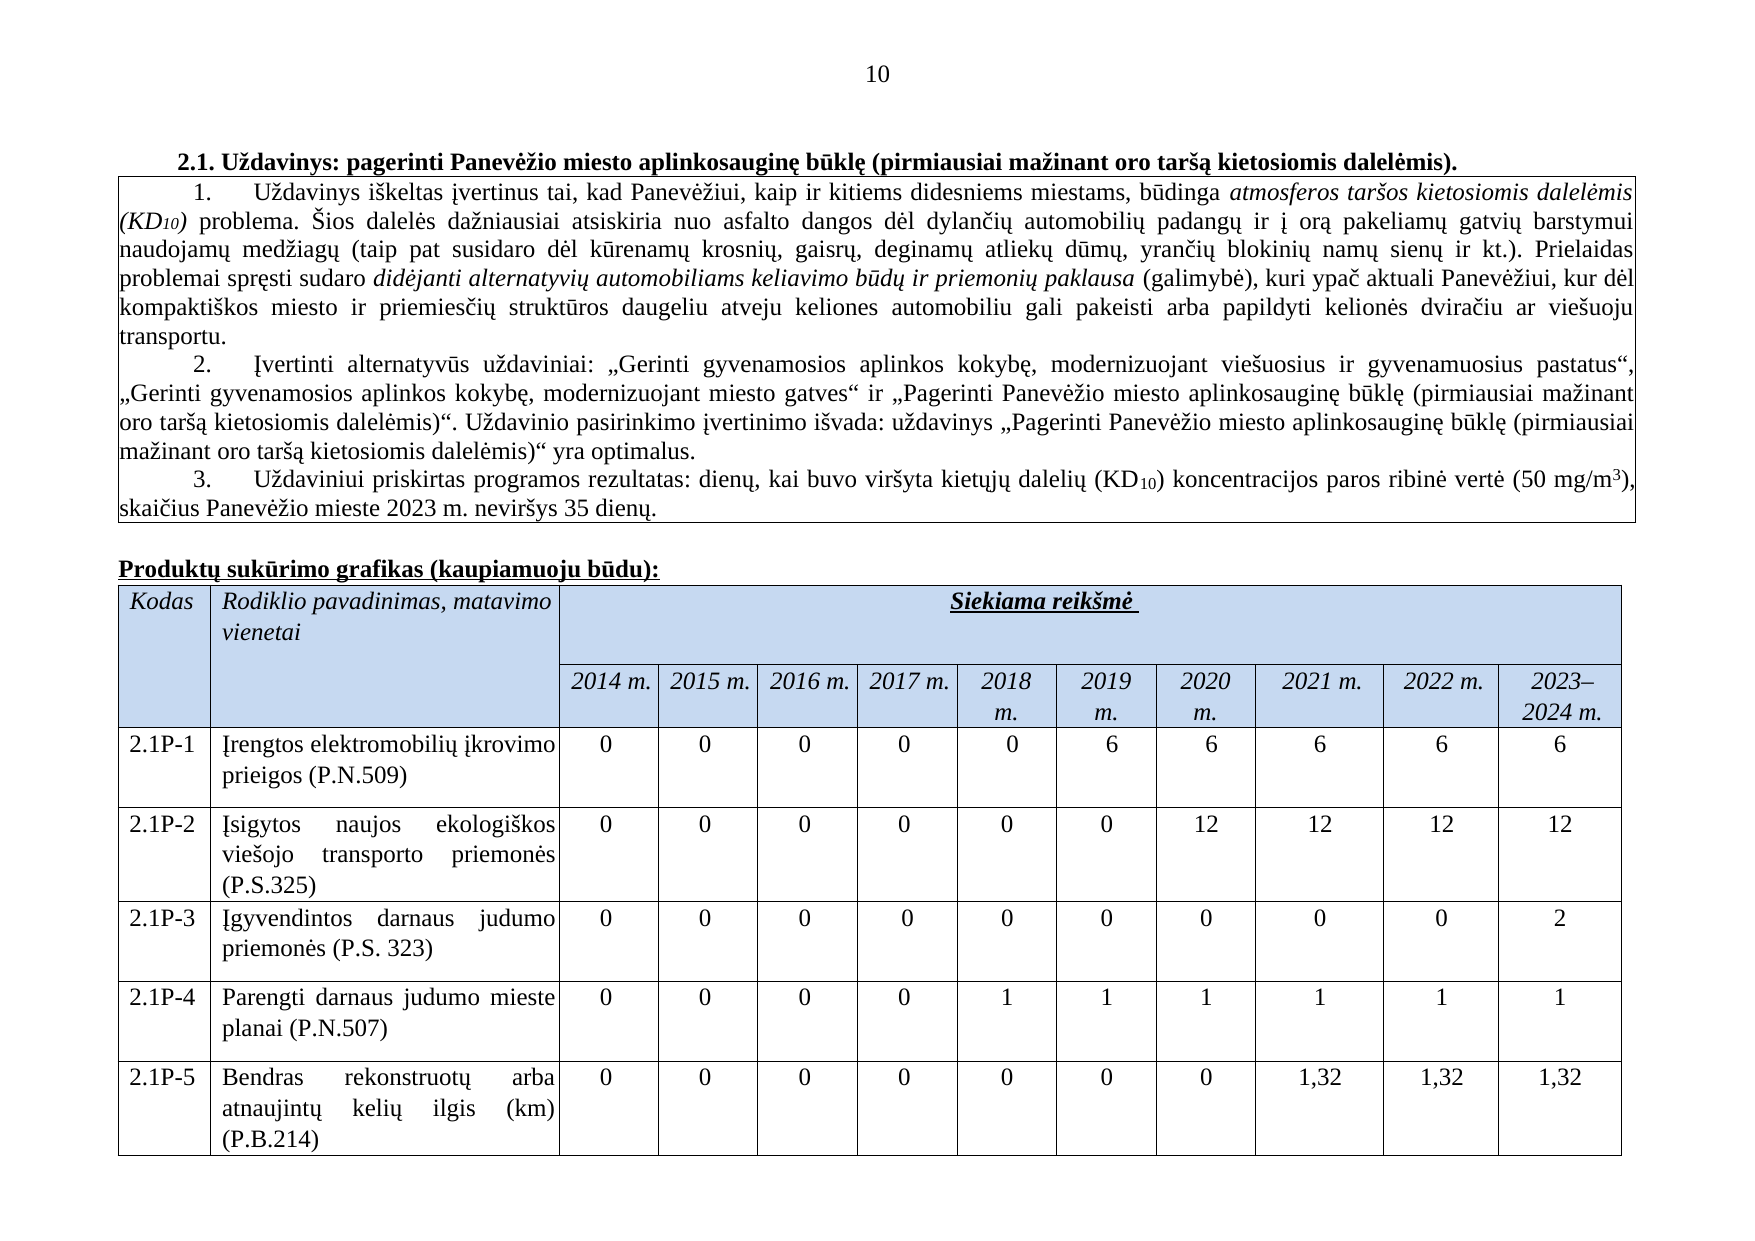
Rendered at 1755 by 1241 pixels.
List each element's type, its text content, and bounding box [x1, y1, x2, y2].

table_cell 0 [560, 728, 658, 807]
table_cell 1 [958, 982, 1056, 1061]
table_cell 1 [1256, 982, 1383, 1061]
table_cell 2017 m. [858, 665, 957, 727]
table_cell 2.1P-5 [119, 1062, 210, 1154]
table_cell 1,32 [1256, 1062, 1383, 1154]
table_cell Parengti darnaus judumo mieste planai (P.N.507) [211, 982, 559, 1061]
table_header Kodas [119, 586, 210, 727]
table_header [1459, 586, 1621, 664]
table_cell 2016 m. [758, 665, 857, 727]
table_cell 6 [1057, 728, 1156, 807]
table_cell 12 [1384, 808, 1498, 901]
table_cell 0 [958, 902, 1056, 981]
table_cell 2021 m. [1256, 665, 1383, 727]
table_cell 0 [1157, 1062, 1255, 1154]
table_cell 0 [858, 1062, 957, 1154]
table_cell 0 [958, 808, 1056, 901]
table_cell 0 [958, 728, 1056, 807]
text 1. Uždavinys iškeltas įvertinus tai, kad Panevėžiui, kaip ir kitiems didesniems miestams, būdinga atmosferos taršos kietosiomis dalelėmis (KD10) problema. Šios dalelės dažniausiai atsiskiria nuo asfalto dangos dėl dylančių automobilių padangų ir į orą pakeliamų gatvių barstymui naudojamų medžiagų (taip pat susidaro dėl kūrenamų krosnių, gaisrų, deginamų atliekų dūmų, yrančių blokinių namų sienų ir kt.). Prielaidas problemai spręsti sudaro didėjanti alternatyvių automobiliams keliavimo būdų ir priemonių paklausa (galimybė), kuri ypač aktuali Panevėžiui, kur dėl kompaktiškos miesto ir priemiesčių struktūros daugeliu atveju keliones automobiliu gali pakeisti arba papildyti kelionės dviračiu ar viešuoju transportu. [119, 177, 1635, 348]
table_cell 2014 m. [560, 665, 658, 727]
table_header [560, 586, 706, 664]
table_header [706, 586, 758, 664]
table_cell 0 [758, 808, 857, 901]
table_cell 6 [1499, 728, 1621, 807]
table_cell 0 [560, 982, 658, 1061]
text 2. Įvertinti alternatyvūs uždaviniai: „Gerinti gyvenamosios aplinkos kokybę, modernizuojant viešuosius ir gyvenamuosius pastatus“, „Gerinti gyvenamosios aplinkos kokybę, modernizuojant miesto gatves“ ir „Pagerinti Panevėžio miesto aplinkosauginę būklę (pirmiausiai mažinant oro taršą kietosiomis dalelėmis)“. Uždavinio pasirinkimo įvertinimo išvada: uždavinys „Pagerinti Panevėžio miesto aplinkosauginę būklę (pirmiausiai mažinant oro taršą kietosiomis dalelėmis)“ yra optimalus. [119, 348, 1635, 463]
table_cell 2019 m. [1057, 665, 1156, 727]
table_cell 0 [1384, 902, 1498, 981]
table_header Rodiklio pavadinimas, matavimo vienetai [211, 586, 559, 727]
table_cell 0 [659, 808, 757, 901]
table_cell 0 [560, 808, 658, 901]
table_cell 1 [1057, 982, 1156, 1061]
table_cell 2023–2024 m. [1499, 665, 1621, 727]
table_header Siekiama reikšmė [858, 586, 1156, 664]
table_cell 2.1P-3 [119, 902, 210, 981]
table_cell Bendras rekonstruotų arba atnaujintų kelių ilgis (km) (P.B.214) [211, 1062, 559, 1154]
table_cell 2.1P-1 [119, 728, 210, 807]
table_header [1156, 586, 1270, 664]
table_cell 0 [659, 728, 757, 807]
table_cell 0 [858, 728, 957, 807]
table_cell 0 [659, 1062, 757, 1154]
table_cell 1 [1157, 982, 1255, 1061]
text Produktų sukūrimo grafikas (kaupiamuoju būdu): [118, 554, 1636, 583]
table_cell 1,32 [1384, 1062, 1498, 1154]
table_cell 0 [560, 902, 658, 981]
table_cell 12 [1256, 808, 1383, 901]
table_cell Įrengtos elektromobilių įkrovimo prieigos (P.N.509) [211, 728, 559, 807]
table_cell 0 [858, 982, 957, 1061]
table_cell 0 [758, 982, 857, 1061]
table_cell 0 [758, 728, 857, 807]
table_cell 1 [1499, 982, 1621, 1061]
subtitle 2.1. Uždavinys: pagerinti Panevėžio miesto aplinkosauginę būklę (pirmiausiai mažinant oro taršą kietosiomis dalelėmis). [177, 147, 1636, 176]
table_cell 12 [1157, 808, 1255, 901]
table_cell 0 [1057, 1062, 1156, 1154]
table_cell 1 [1384, 982, 1498, 1061]
text 3. Uždaviniui priskirtas programos rezultatas: dienų, kai buvo viršyta kietųjų dalelių (KD10) koncentracijos paros ribinė vertė (50 mg/m3), skaičius Panevėžio mieste 2023 m. neviršys 35 dienų. [119, 463, 1635, 522]
table_header [1270, 586, 1459, 664]
table_cell 2020 m. [1157, 665, 1255, 727]
table_cell 0 [758, 902, 857, 981]
table_cell 6 [1384, 728, 1498, 807]
table_cell 12 [1499, 808, 1621, 901]
table_cell 2.1P-2 [119, 808, 210, 901]
table_cell 0 [858, 902, 957, 981]
table_cell Įsigytos naujos ekologiškos viešojo transporto priemonės (P.S.325) [211, 808, 559, 901]
table_cell 0 [659, 982, 757, 1061]
table_cell 0 [858, 808, 957, 901]
table_cell 0 [560, 1062, 658, 1154]
table_cell Įgyvendintos darnaus judumo priemonės (P.S. 323) [211, 902, 559, 981]
table_cell 0 [1057, 902, 1156, 981]
table_cell 2018 m. [958, 665, 1056, 727]
table_cell 0 [758, 1062, 857, 1154]
table_cell 2 [1499, 902, 1621, 981]
table_cell 2022 m. [1384, 665, 1498, 727]
table_cell 6 [1256, 728, 1383, 807]
table_cell 0 [1157, 902, 1255, 981]
table_cell 0 [659, 902, 757, 981]
table_cell 0 [1057, 808, 1156, 901]
table_cell 0 [958, 1062, 1056, 1154]
table_cell 1,32 [1499, 1062, 1621, 1154]
table_cell 6 [1157, 728, 1255, 807]
table_cell 2015 m. [659, 665, 757, 727]
table_header [758, 586, 858, 664]
table_cell 2.1P-4 [119, 982, 210, 1061]
table_cell 0 [1256, 902, 1383, 981]
